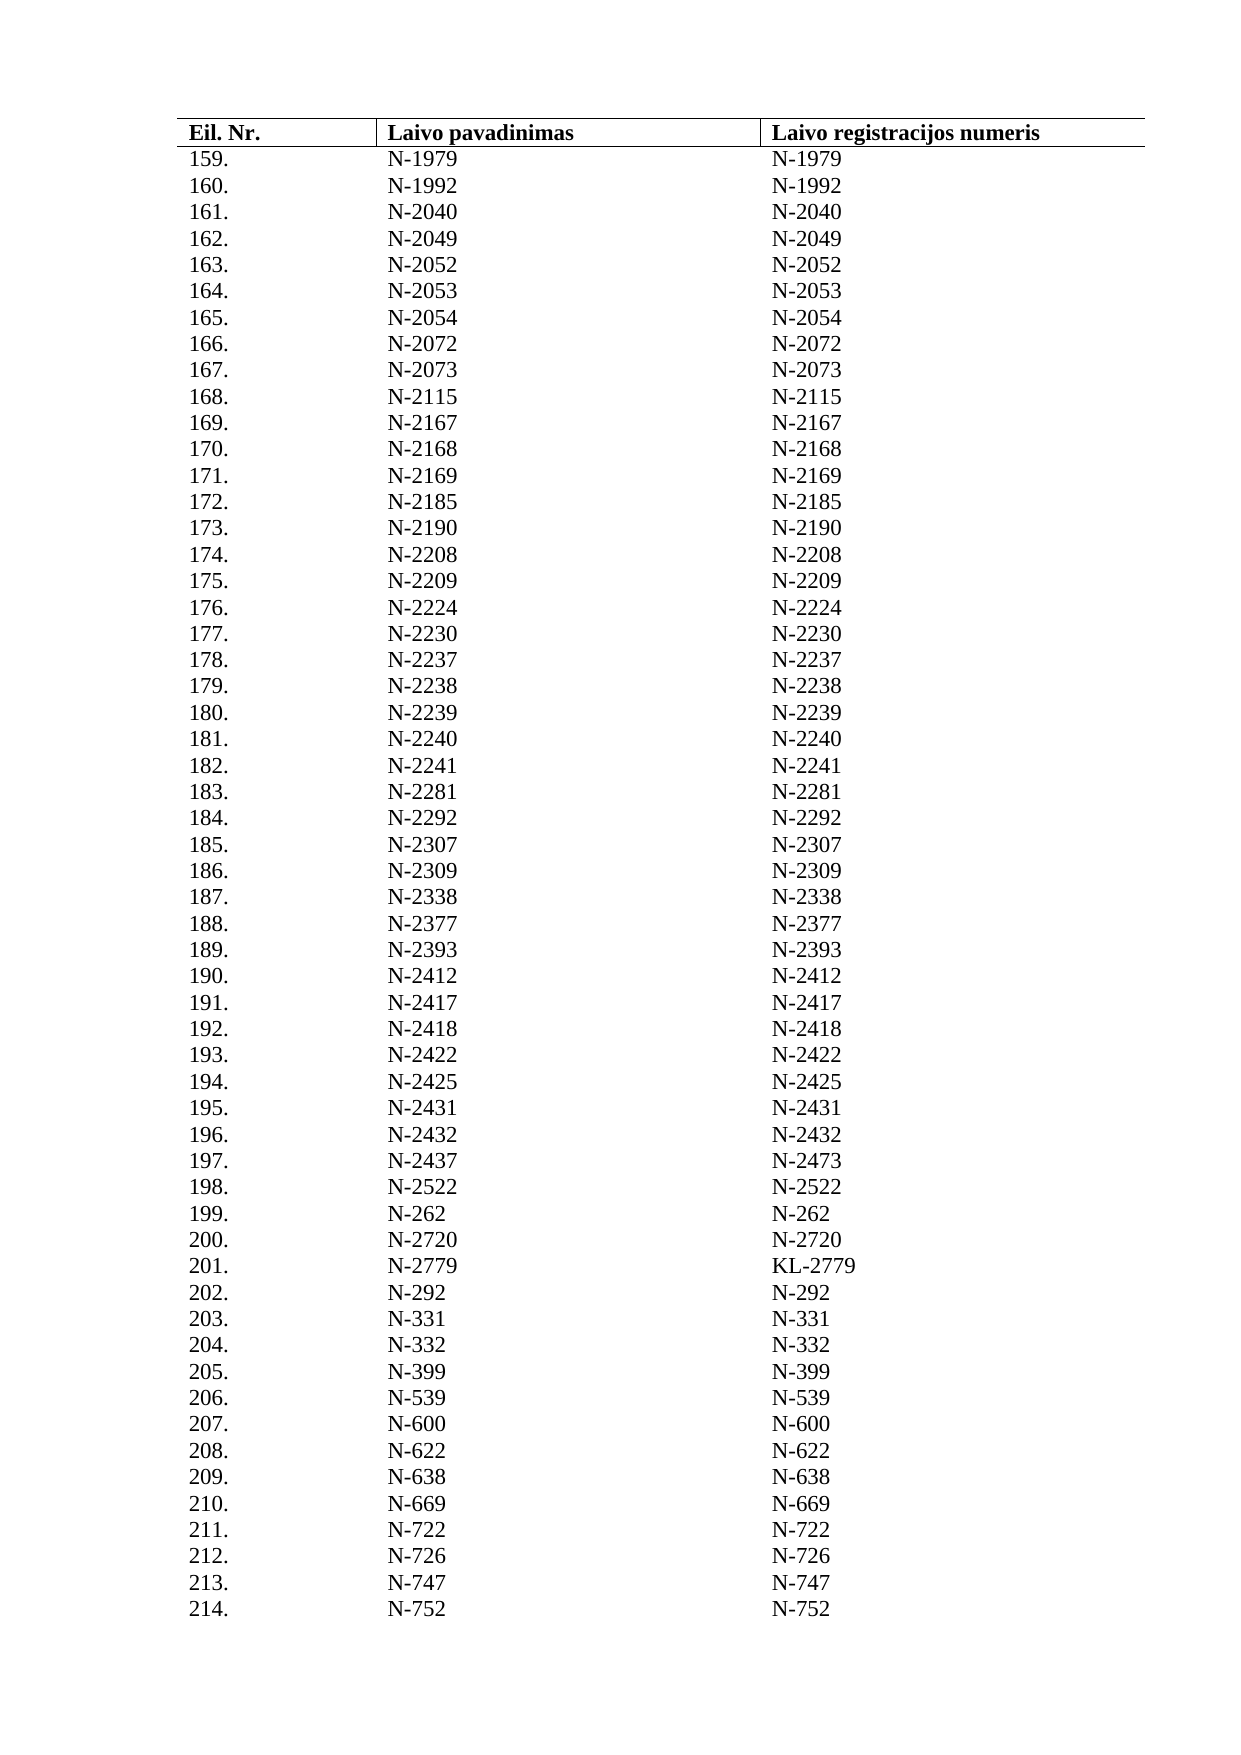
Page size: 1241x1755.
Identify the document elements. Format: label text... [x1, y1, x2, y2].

table_cell N-2307 [760, 831, 1145, 857]
table_cell N-2240 [376, 725, 760, 752]
table_header Laivo pavadinimas [377, 119, 760, 146]
table_cell 167. [177, 356, 376, 383]
table_cell N-2239 [760, 699, 1145, 725]
table_cell N-2238 [760, 673, 1145, 699]
table_cell 189. [177, 936, 376, 962]
table_cell N-2307 [376, 831, 760, 857]
table_header Laivo registracijos numeris [761, 119, 1145, 146]
table_cell N-539 [376, 1384, 760, 1411]
table_cell N-332 [376, 1331, 760, 1358]
table_cell 187. [177, 884, 376, 910]
table_cell 195. [177, 1094, 376, 1121]
table_cell N-2054 [760, 304, 1145, 330]
table_cell 202. [177, 1279, 376, 1305]
table_cell N-747 [376, 1569, 760, 1595]
table_cell N-2422 [760, 1042, 1145, 1068]
table_cell 207. [177, 1411, 376, 1437]
table_cell N-2338 [760, 884, 1145, 910]
table_cell N-726 [376, 1542, 760, 1569]
table_cell N-2208 [376, 541, 760, 567]
table_cell 201. [177, 1253, 376, 1279]
table_cell N-752 [760, 1595, 1145, 1621]
table_cell 200. [177, 1226, 376, 1252]
table_cell 206. [177, 1384, 376, 1411]
table_cell N-2224 [760, 594, 1145, 620]
table_cell 209. [177, 1463, 376, 1489]
table_cell N-2241 [376, 752, 760, 778]
table_cell 193. [177, 1042, 376, 1068]
table_cell 165. [177, 304, 376, 330]
table_cell N-2425 [376, 1068, 760, 1094]
table_cell 194. [177, 1068, 376, 1094]
table_cell N-2169 [376, 462, 760, 488]
table_cell 163. [177, 251, 376, 277]
table_cell N-2168 [376, 435, 760, 462]
table_cell 203. [177, 1305, 376, 1331]
table_cell 160. [177, 172, 376, 198]
table_cell N-638 [376, 1463, 760, 1489]
table_cell N-1992 [760, 172, 1145, 198]
table_cell N-752 [376, 1595, 760, 1621]
table_cell 174. [177, 541, 376, 567]
table_cell N-2209 [376, 567, 760, 593]
table_cell N-1979 [760, 147, 1145, 172]
table_cell N-2239 [376, 699, 760, 725]
table_cell N-2377 [760, 910, 1145, 936]
table_cell 192. [177, 1015, 376, 1042]
table_cell 175. [177, 567, 376, 593]
table_cell 172. [177, 488, 376, 514]
table_cell N-2422 [376, 1042, 760, 1068]
table_cell N-2208 [760, 541, 1145, 567]
table_cell N-2779 [376, 1253, 760, 1279]
table_cell N-2281 [376, 778, 760, 804]
table_cell N-2393 [760, 936, 1145, 962]
table_cell N-2049 [760, 225, 1145, 251]
table_cell 214. [177, 1595, 376, 1621]
table_cell N-2054 [376, 304, 760, 330]
table_cell N-726 [760, 1542, 1145, 1569]
table_cell N-399 [760, 1358, 1145, 1384]
table_cell N-2377 [376, 910, 760, 936]
table_cell N-622 [760, 1437, 1145, 1463]
table_cell N-2040 [760, 198, 1145, 224]
table_cell 210. [177, 1490, 376, 1516]
table_cell N-2185 [760, 488, 1145, 514]
table_cell N-2432 [760, 1121, 1145, 1147]
table_cell N-292 [760, 1279, 1145, 1305]
table_cell N-2115 [760, 383, 1145, 409]
table_cell N-2720 [760, 1226, 1145, 1252]
table_cell 190. [177, 963, 376, 989]
table_cell N-2230 [376, 620, 760, 646]
table_cell N-722 [376, 1516, 760, 1542]
table_cell KL-2779 [760, 1253, 1145, 1279]
table_cell 169. [177, 409, 376, 435]
table_cell 188. [177, 910, 376, 936]
table_cell N-2292 [376, 804, 760, 831]
table_cell N-2167 [760, 409, 1145, 435]
table_cell N-2309 [376, 857, 760, 883]
table_cell N-2281 [760, 778, 1145, 804]
table_cell N-2049 [376, 225, 760, 251]
table_cell N-1979 [376, 147, 760, 172]
table_cell N-2241 [760, 752, 1145, 778]
table_cell N-2040 [376, 198, 760, 224]
table_cell 197. [177, 1147, 376, 1173]
table_cell 170. [177, 435, 376, 462]
table_cell 179. [177, 673, 376, 699]
table_cell 162. [177, 225, 376, 251]
table_cell N-2522 [376, 1173, 760, 1200]
table_cell N-2185 [376, 488, 760, 514]
table_cell N-2393 [376, 936, 760, 962]
table_cell N-2167 [376, 409, 760, 435]
table_cell 204. [177, 1331, 376, 1358]
table_cell 173. [177, 515, 376, 541]
table_cell N-600 [376, 1411, 760, 1437]
table_cell N-2418 [760, 1015, 1145, 1042]
table_cell N-2053 [376, 277, 760, 304]
table_cell 168. [177, 383, 376, 409]
table_cell 213. [177, 1569, 376, 1595]
table_cell 166. [177, 330, 376, 356]
table_cell N-2052 [376, 251, 760, 277]
table_cell N-2169 [760, 462, 1145, 488]
table_cell N-2522 [760, 1173, 1145, 1200]
table_cell 212. [177, 1542, 376, 1569]
table_cell 208. [177, 1437, 376, 1463]
table_cell N-2072 [760, 330, 1145, 356]
table_cell N-2431 [376, 1094, 760, 1121]
table_cell N-2412 [376, 963, 760, 989]
table_cell N-622 [376, 1437, 760, 1463]
table_cell N-722 [760, 1516, 1145, 1542]
table_cell 177. [177, 620, 376, 646]
table_cell N-2292 [760, 804, 1145, 831]
table_cell N-2073 [760, 356, 1145, 383]
table_cell N-747 [760, 1569, 1145, 1595]
table_cell N-2230 [760, 620, 1145, 646]
table_cell 198. [177, 1173, 376, 1200]
table_cell N-2209 [760, 567, 1145, 593]
table_cell 181. [177, 725, 376, 752]
table_cell 199. [177, 1200, 376, 1226]
table_cell 171. [177, 462, 376, 488]
table_cell N-2190 [760, 515, 1145, 541]
table_cell N-2238 [376, 673, 760, 699]
table_cell N-2338 [376, 884, 760, 910]
table_cell N-539 [760, 1384, 1145, 1411]
table_cell N-2417 [760, 989, 1145, 1015]
table_cell N-292 [376, 1279, 760, 1305]
table_cell N-2115 [376, 383, 760, 409]
table_cell 205. [177, 1358, 376, 1384]
table_cell N-2425 [760, 1068, 1145, 1094]
table_cell 191. [177, 989, 376, 1015]
table_cell N-2412 [760, 963, 1145, 989]
table_cell 180. [177, 699, 376, 725]
table_cell 178. [177, 646, 376, 673]
table_cell N-2309 [760, 857, 1145, 883]
table_cell 196. [177, 1121, 376, 1147]
table_cell N-2432 [376, 1121, 760, 1147]
table_cell N-669 [760, 1490, 1145, 1516]
table_cell N-2072 [376, 330, 760, 356]
table_cell N-332 [760, 1331, 1145, 1358]
table_cell N-669 [376, 1490, 760, 1516]
table_cell N-331 [376, 1305, 760, 1331]
table_cell N-600 [760, 1411, 1145, 1437]
table_cell N-262 [760, 1200, 1145, 1226]
table_cell N-2190 [376, 515, 760, 541]
table_cell N-2720 [376, 1226, 760, 1252]
table_cell 159. [177, 147, 376, 172]
table_cell N-399 [376, 1358, 760, 1384]
table_cell N-2224 [376, 594, 760, 620]
table_cell 211. [177, 1516, 376, 1542]
table_cell 183. [177, 778, 376, 804]
table_cell N-2052 [760, 251, 1145, 277]
table_cell N-2431 [760, 1094, 1145, 1121]
table_cell 176. [177, 594, 376, 620]
table_cell N-2418 [376, 1015, 760, 1042]
table_cell N-2053 [760, 277, 1145, 304]
table_cell N-1992 [376, 172, 760, 198]
table_cell 182. [177, 752, 376, 778]
table_cell N-331 [760, 1305, 1145, 1331]
table_cell 185. [177, 831, 376, 857]
table_cell N-2417 [376, 989, 760, 1015]
table_cell 164. [177, 277, 376, 304]
table_cell N-2437 [376, 1147, 760, 1173]
table_cell N-2237 [760, 646, 1145, 673]
table_cell N-2168 [760, 435, 1145, 462]
table_cell N-262 [376, 1200, 760, 1226]
table_cell N-2237 [376, 646, 760, 673]
table_cell 184. [177, 804, 376, 831]
table_header Eil. Nr. [177, 119, 376, 146]
table_cell N-2073 [376, 356, 760, 383]
table_cell 186. [177, 857, 376, 883]
table_cell N-2240 [760, 725, 1145, 752]
table_cell N-2473 [760, 1147, 1145, 1173]
table_cell 161. [177, 198, 376, 224]
table_cell N-638 [760, 1463, 1145, 1489]
